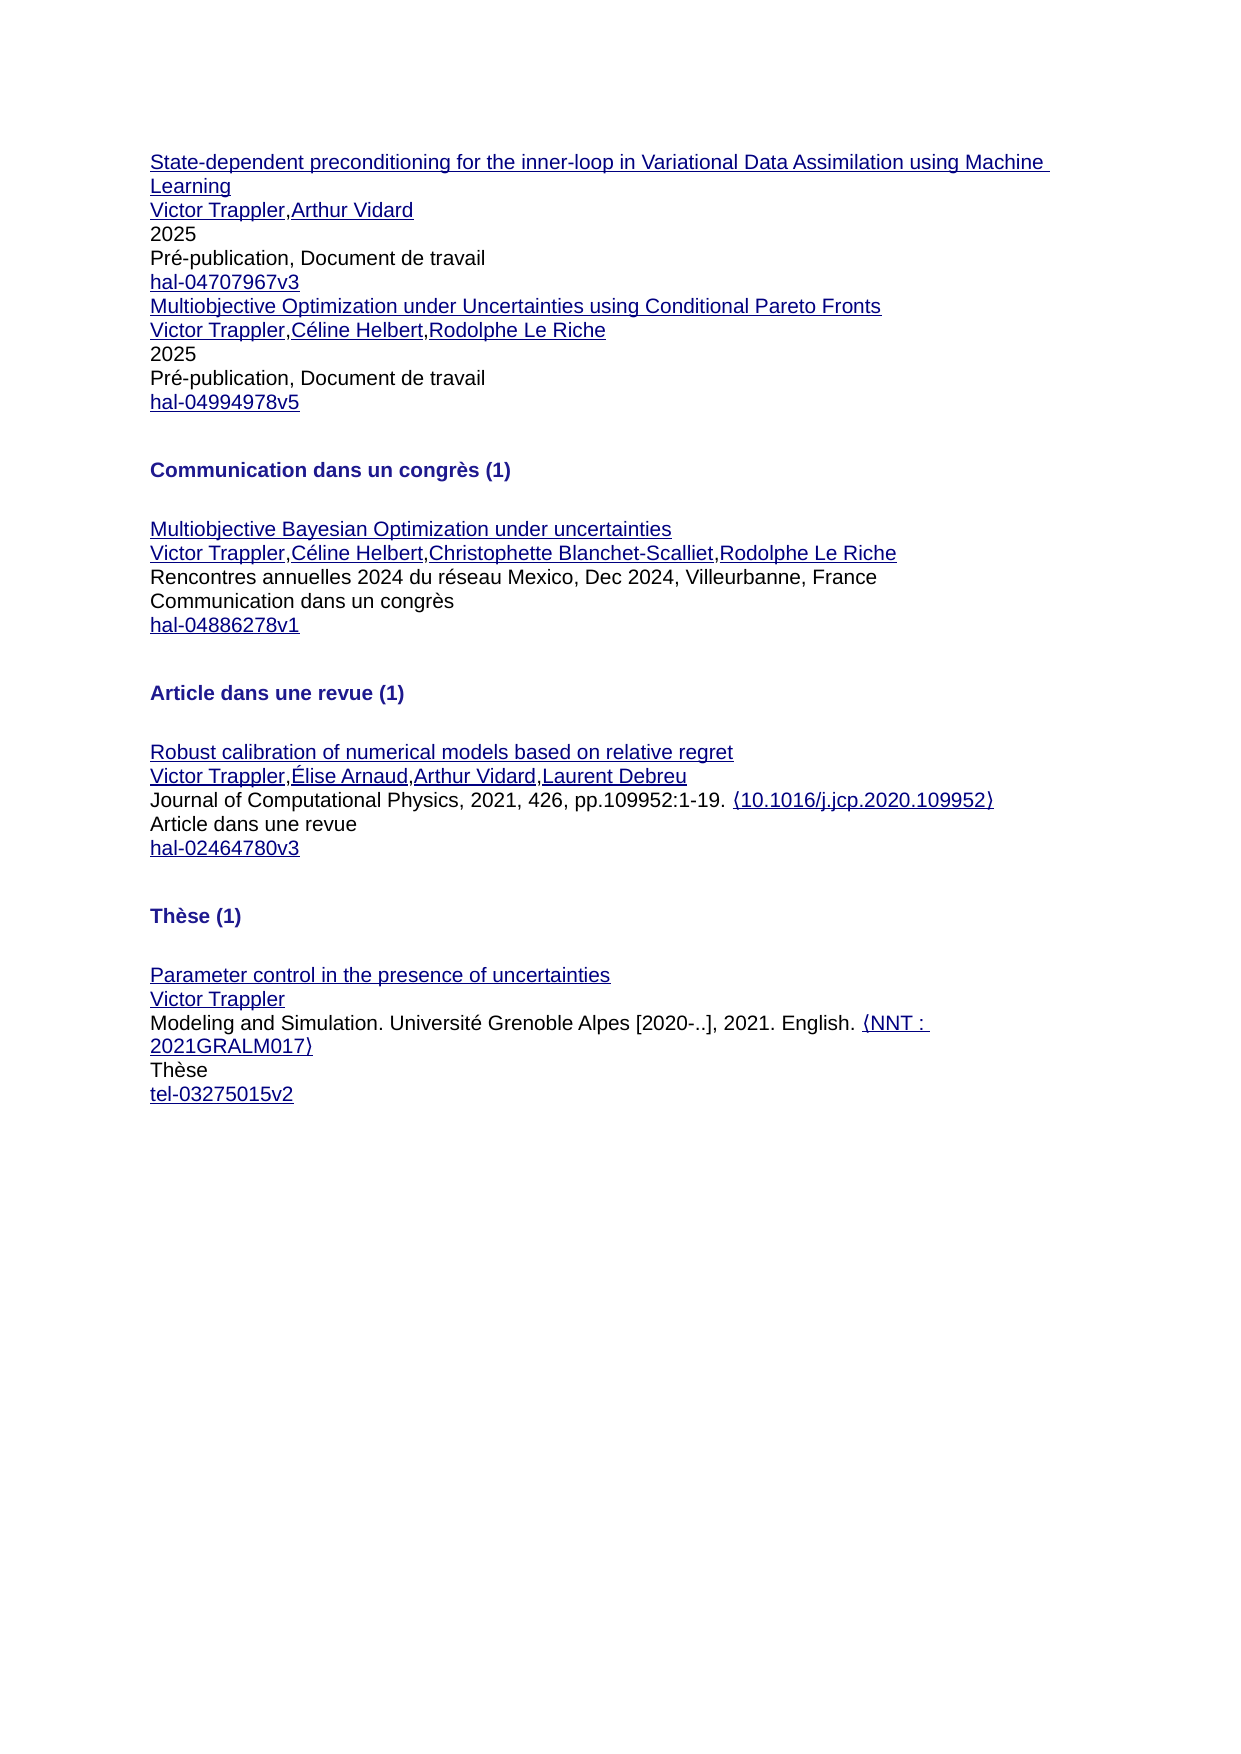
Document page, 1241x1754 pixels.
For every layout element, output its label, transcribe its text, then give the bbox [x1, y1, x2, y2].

subtitle Article dans une revue (1) [150, 681, 1090, 705]
table_header Multiobjective Bayesian Optimization under uncertainties Victor Trappler,Céline Helbert,Christophette Blanchet-Scalliet,Rodolphe Le Riche Rencontres annuelles 2024 du réseau Mexico, Dec 2024, Villeurbanne, France Communication dans un congrès hal-04886278v1 [150, 517, 1090, 636]
subtitle Thèse (1) [150, 904, 1090, 928]
table_header State-dependent preconditioning for the inner-loop in Variational Data Assimilation using Machine Learning Victor Trappler,Arthur Vidard 2025 Pré-publication, Document de travail hal-04707967v3 [150, 150, 1090, 294]
table_cell Multiobjective Optimization under Uncertainties using Conditional Pareto Fronts Victor Trappler,Céline Helbert,Rodolphe Le Riche 2025 Pré-publication, Document de travail hal-04994978v5 [150, 294, 1090, 413]
table_header Parameter control in the presence of uncertainties Victor Trappler Modeling and Simulation. Université Grenoble Alpes [2020-..], 2021. English. ⟨NNT : 2021GRALM017⟩ Thèse tel-03275015v2 [150, 963, 1090, 1106]
table_header Robust calibration of numerical models based on relative regret Victor Trappler,Élise Arnaud,Arthur Vidard,Laurent Debreu Journal of Computational Physics, 2021, 426, pp.109952:1-19. ⟨10.1016/j.jcp.2020.109952⟩ Article dans une revue hal-02464780v3 [150, 740, 1090, 859]
subtitle Communication dans un congrès (1) [150, 458, 1090, 482]
